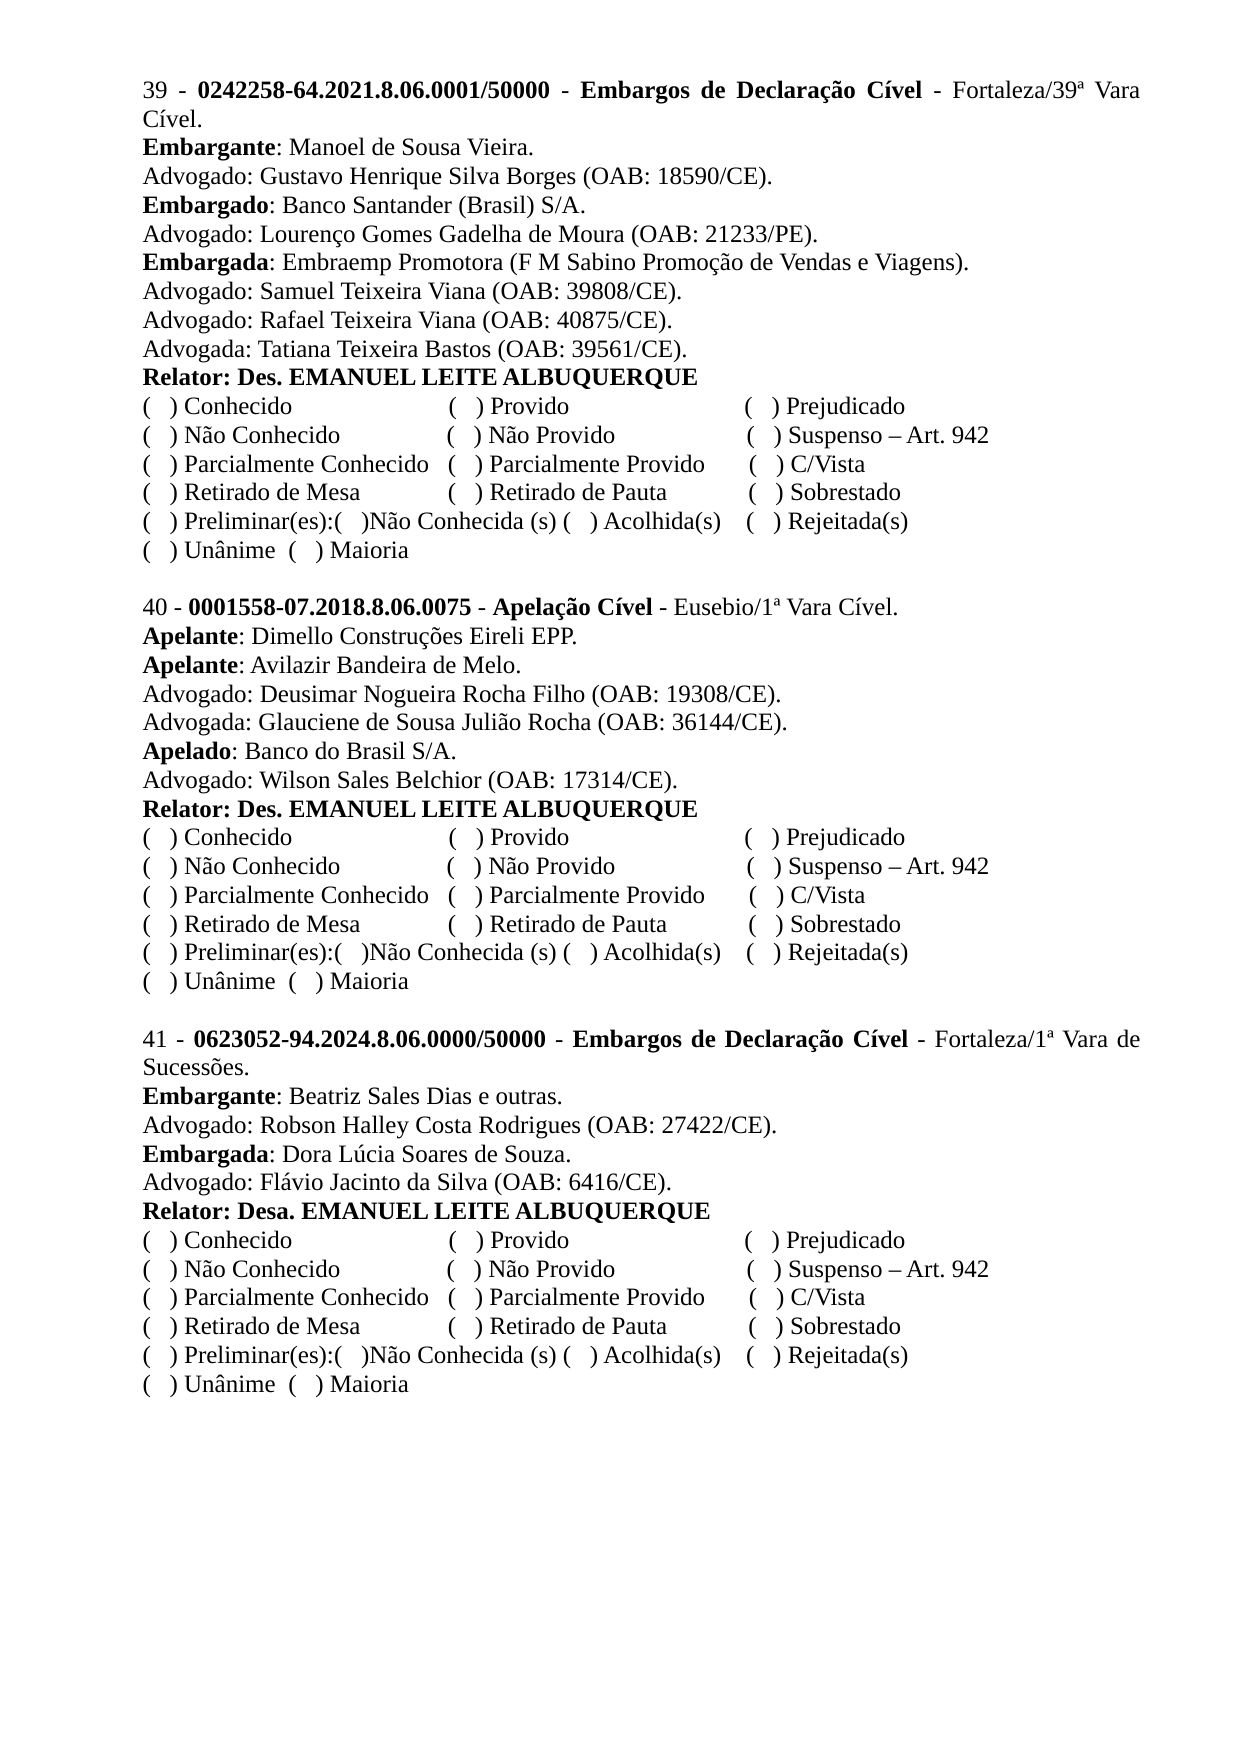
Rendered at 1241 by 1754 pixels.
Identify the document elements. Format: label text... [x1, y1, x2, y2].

text Embargado: Banco Santander (Brasil) S/A. [142, 190, 1141, 219]
text ( ) Parcialmente Conhecido ( ) Parcialmente Provido ( ) C/Vista [142, 1282, 1158, 1311]
text 40 - 0001558-07.2018.8.06.0075 - Apelação Cível - Eusebio/1ª Vara Cível. [142, 592, 1141, 621]
text ( ) Preliminar(es):( )Não Conhecida (s) ( ) Acolhida(s) ( ) Rejeitada(s) [142, 506, 1158, 535]
text 41 - 0623052-94.2024.8.06.0000/50000 - Embargos de Declaração Cível - Fortaleza/1ª Vara de Sucessões. [142, 1024, 1141, 1081]
text Embargada: Dora Lúcia Soares de Souza. [142, 1139, 1141, 1167]
text Apelado: Banco do Brasil S/A. [142, 736, 1141, 765]
text Relator: Desa. EMANUEL LEITE ALBUQUERQUE [142, 1196, 1141, 1225]
text ( ) Preliminar(es):( )Não Conhecida (s) ( ) Acolhida(s) ( ) Rejeitada(s) [142, 1340, 1158, 1369]
text ( ) Unânime ( ) Maioria [142, 1369, 1158, 1397]
text Advogado: Flávio Jacinto da Silva (OAB: 6416/CE). [142, 1167, 1141, 1196]
text Apelante: Avilazir Bandeira de Melo. [142, 650, 1141, 679]
text ( ) Retirado de Mesa ( ) Retirado de Pauta ( ) Sobrestado [142, 477, 1158, 506]
text Advogado: Deusimar Nogueira Rocha Filho (OAB: 19308/CE). [142, 679, 1141, 707]
text ( ) Preliminar(es):( )Não Conhecida (s) ( ) Acolhida(s) ( ) Rejeitada(s) [142, 937, 1158, 966]
text Advogada: Tatiana Teixeira Bastos (OAB: 39561/CE). [142, 334, 1141, 362]
text Advogado: Gustavo Henrique Silva Borges (OAB: 18590/CE). [142, 161, 1141, 190]
text ( ) Retirado de Mesa ( ) Retirado de Pauta ( ) Sobrestado [142, 1311, 1158, 1340]
text ( ) Conhecido ( ) Provido ( ) Prejudicado [142, 391, 1141, 420]
text ( ) Conhecido ( ) Provido ( ) Prejudicado [142, 822, 1141, 851]
text Embargante: Beatriz Sales Dias e outras. [142, 1081, 1141, 1110]
text ( ) Unânime ( ) Maioria [142, 535, 1158, 564]
text Advogada: Glauciene de Sousa Julião Rocha (OAB: 36144/CE). [142, 707, 1141, 736]
text Relator: Des. EMANUEL LEITE ALBUQUERQUE [142, 794, 1141, 822]
text ( ) Conhecido ( ) Provido ( ) Prejudicado [142, 1225, 1141, 1254]
text ( ) Parcialmente Conhecido ( ) Parcialmente Provido ( ) C/Vista [142, 880, 1158, 909]
text Advogado: Samuel Teixeira Viana (OAB: 39808/CE). [142, 276, 1141, 305]
text Relator: Des. EMANUEL LEITE ALBUQUERQUE [142, 362, 1141, 391]
text ( ) Parcialmente Conhecido ( ) Parcialmente Provido ( ) C/Vista [142, 449, 1158, 477]
text Embargante: Manoel de Sousa Vieira. [142, 132, 1141, 161]
text 39 - 0242258-64.2021.8.06.0001/50000 - Embargos de Declaração Cível - Fortaleza/39ª Vara Cível. [142, 75, 1141, 132]
text Advogado: Rafael Teixeira Viana (OAB: 40875/CE). [142, 305, 1141, 334]
text Embargada: Embraemp Promotora (F M Sabino Promoção de Vendas e Viagens). [142, 247, 1141, 276]
text ( ) Unânime ( ) Maioria [142, 966, 1158, 995]
text ( ) Não Conhecido ( ) Não Provido ( ) Suspenso – Art. 942 [142, 851, 1158, 880]
text ( ) Não Conhecido ( ) Não Provido ( ) Suspenso – Art. 942 [142, 420, 1158, 449]
text ( ) Retirado de Mesa ( ) Retirado de Pauta ( ) Sobrestado [142, 909, 1158, 937]
text Advogado: Wilson Sales Belchior (OAB: 17314/CE). [142, 765, 1141, 794]
text ( ) Não Conhecido ( ) Não Provido ( ) Suspenso – Art. 942 [142, 1254, 1158, 1282]
text Apelante: Dimello Construções Eireli EPP. [142, 621, 1141, 650]
text Advogado: Robson Halley Costa Rodrigues (OAB: 27422/CE). [142, 1110, 1141, 1139]
text Advogado: Lourenço Gomes Gadelha de Moura (OAB: 21233/PE). [142, 219, 1141, 247]
